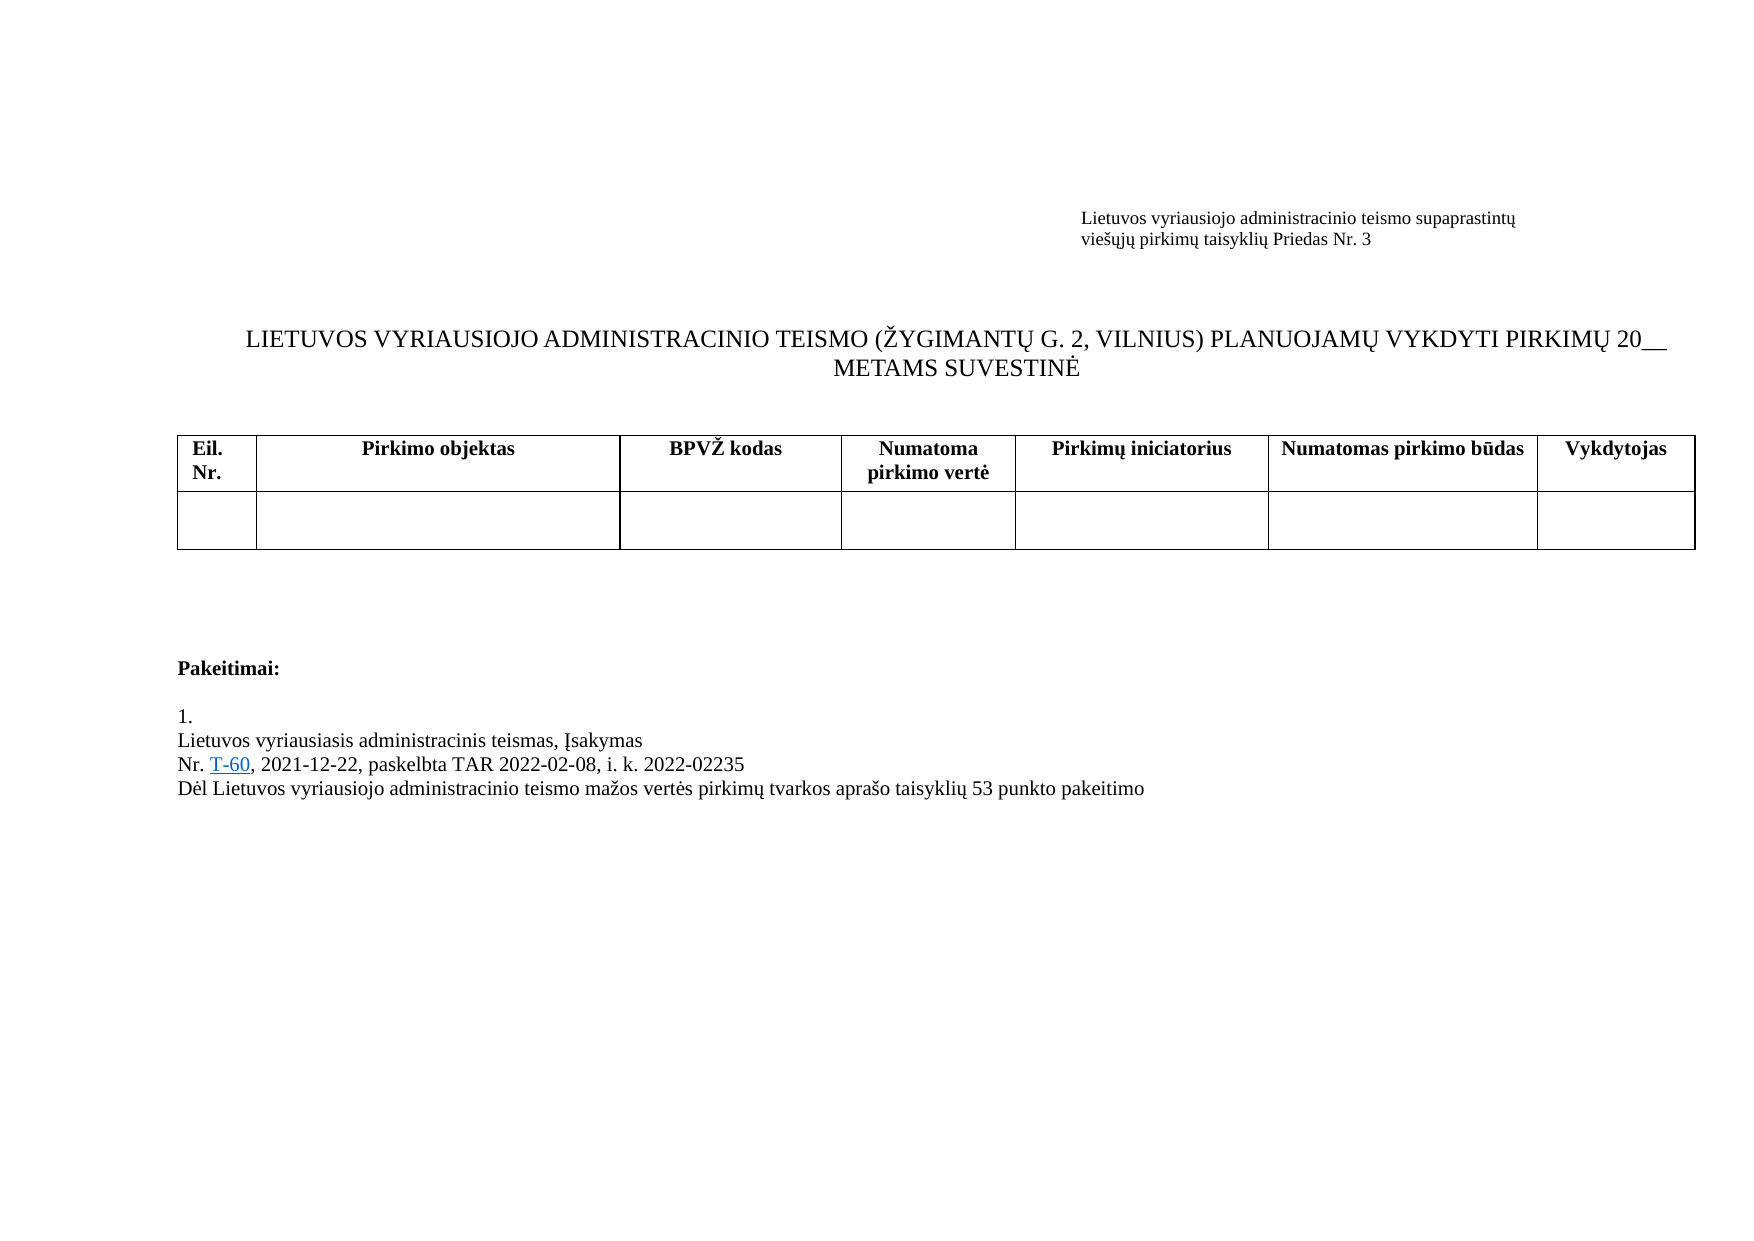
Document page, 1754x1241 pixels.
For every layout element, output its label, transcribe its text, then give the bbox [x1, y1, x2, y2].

text viešųjų pirkimų taisyklių Priedas Nr. 3 [177, 228, 1695, 250]
table_header Vykdytojas [1538, 436, 1694, 491]
table_cell [1016, 492, 1268, 549]
table_cell [842, 492, 1015, 549]
table_cell [1269, 492, 1537, 549]
text Lietuvos vyriausiasis administracinis teismas, Įsakymas [177, 728, 1695, 752]
text 1. [177, 704, 1695, 728]
table_header BPVŽ kodas [621, 436, 841, 491]
table_cell [257, 492, 619, 549]
table_header Eil. Nr. [178, 436, 256, 491]
text Lietuvos vyriausiojo administracinio teismo supaprastintų [177, 207, 1695, 228]
text Pakeitimai: [177, 656, 1695, 679]
table_cell [1538, 492, 1694, 549]
text Lietuvos vyriausiojo administracinio teismo (Žygimantų g. 2, Vilnius) planuojamų vykdyti pirkimų 20__ metams suvestinė [218, 324, 1695, 382]
table_header Numatomas pirkimo būdas [1269, 436, 1537, 491]
table_header Pirkimo objektas [257, 436, 619, 491]
text Nr. T-60, 2021-12-22, paskelbta TAR 2022-02-08, i. k. 2022-02235 [177, 752, 1695, 776]
table_header Numatoma pirkimo vertė [842, 436, 1015, 491]
text Dėl Lietuvos vyriausiojo administracinio teismo mažos vertės pirkimų tvarkos aprašo taisyklių 53 punkto pakeitimo [177, 776, 1695, 800]
table_cell [178, 492, 256, 549]
table_cell [621, 492, 841, 549]
table_header Pirkimų iniciatorius [1016, 436, 1268, 491]
